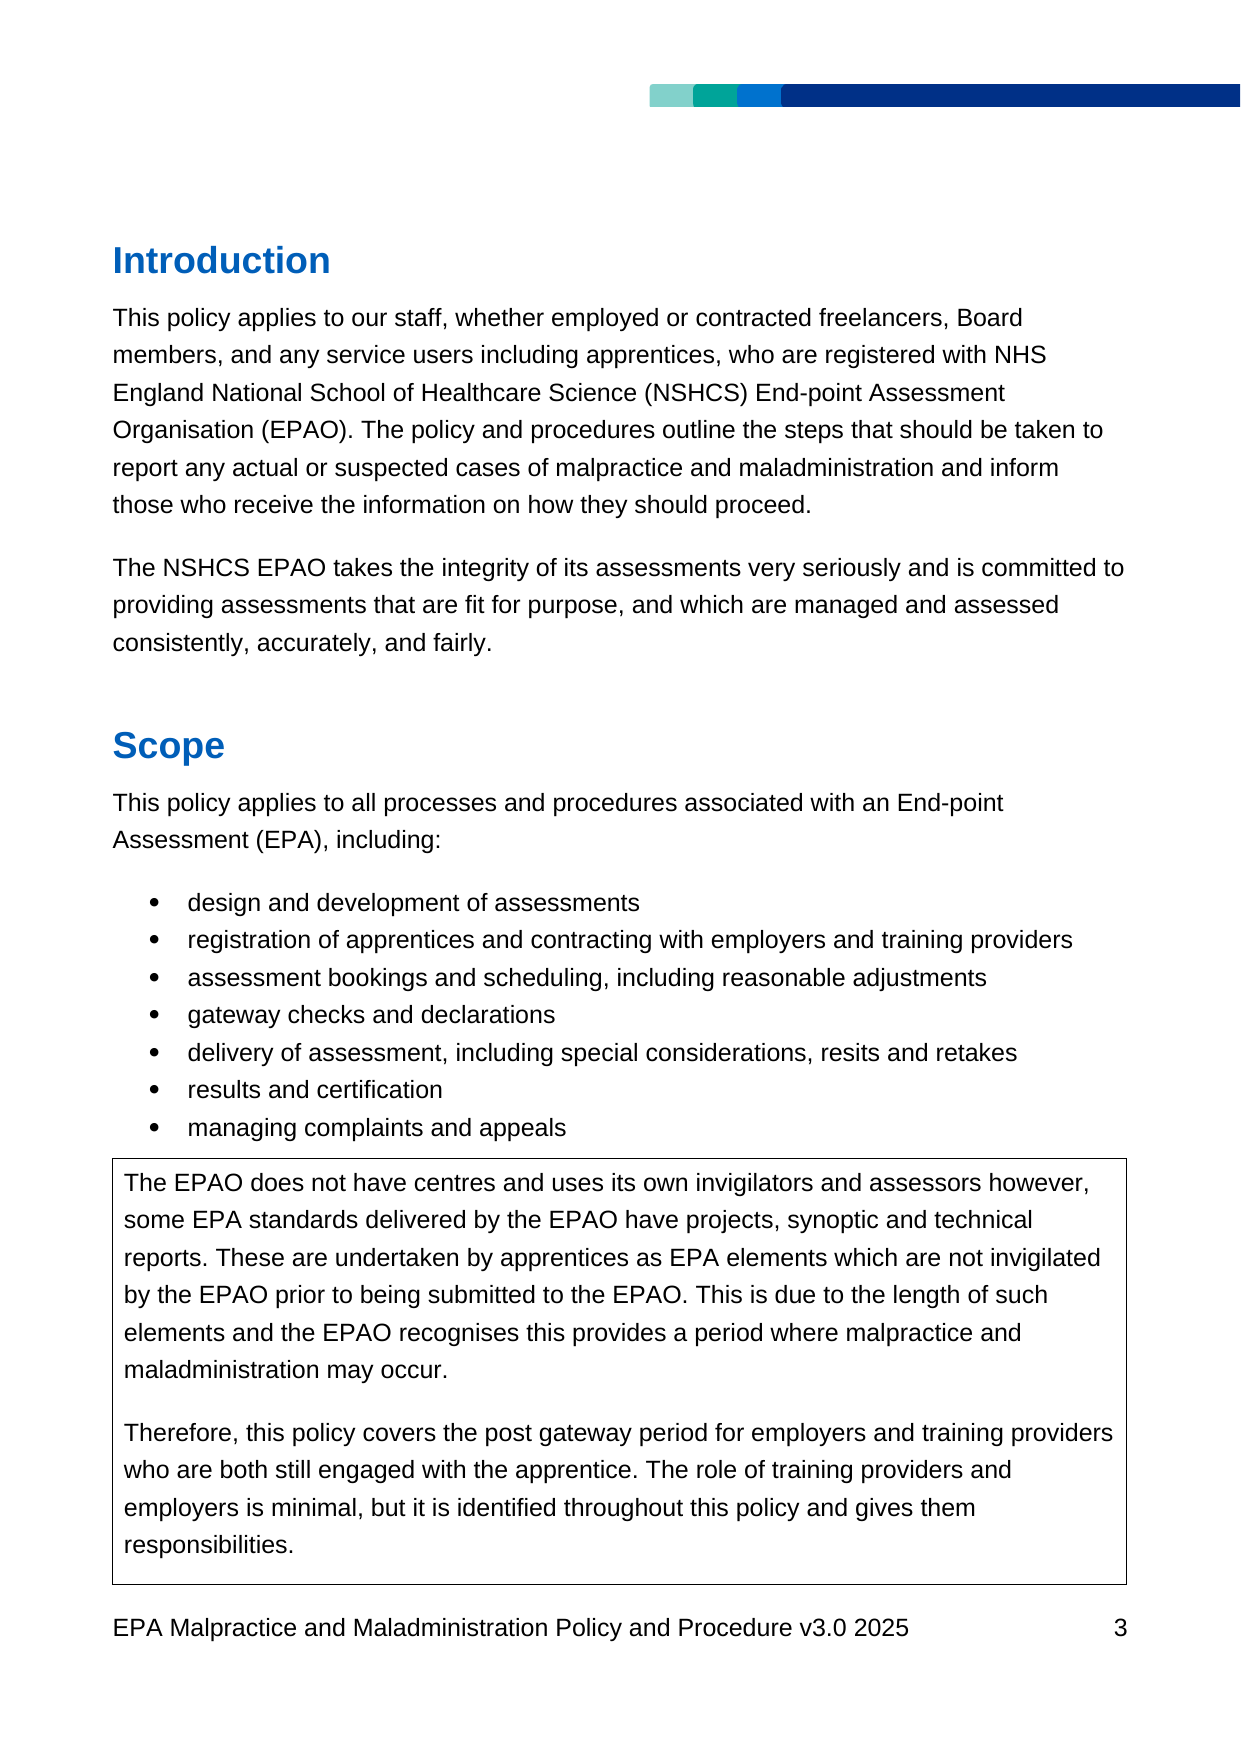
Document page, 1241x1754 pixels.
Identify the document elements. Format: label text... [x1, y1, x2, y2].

text This policy applies to all processes and procedures associated with an End-point Assessment (EPA), including: [112, 779, 1128, 854]
list assessment bookings and scheduling, including reasonable adjustments [150, 954, 1128, 991]
list managing complaints and appeals [150, 1104, 1128, 1141]
text This policy applies to our staff, whether employed or contracted freelancers, Board members, and any service users including apprentices, who are registered with NHS England National School of Healthcare Science (NSHCS) End-point Assessment Organisation (EPAO). The policy and procedures outline the steps that should be taken to report any actual or suspected cases of malpractice and maladministration and inform those who receive the information on how they should proceed. [112, 294, 1128, 519]
list design and development of assessments [150, 879, 1128, 916]
list results and certification [150, 1066, 1128, 1104]
table_header The EPAO does not have centres and uses its own invigilators and assessors however, some EPA standards delivered by the EPAO have projects, synoptic and technical reports. These are undertaken by apprentices as EPA elements which are not invigilated by the EPAO prior to being submitted to the EPAO. This is due to the length of such elements and the EPAO recognises this provides a period where malpractice and maladministration may occur. Therefore, this policy covers the post gateway period for employers and training providers who are both still engaged with the apprentice. The role of training providers and employers is minimal, but it is identified throughout this policy and gives them responsibilities. [113, 1159, 1126, 1584]
subtitle Scope [112, 723, 1128, 766]
list registration of apprentices and contracting with employers and training providers [150, 916, 1128, 954]
list gateway checks and declarations [150, 991, 1128, 1029]
subtitle Introduction [112, 238, 1128, 282]
list delivery of assessment, including special considerations, resits and retakes [150, 1029, 1128, 1066]
text The NSHCS EPAO takes the integrity of its assessments very seriously and is committed to providing assessments that are fit for purpose, and which are managed and assessed consistently, accurately, and fairly. [112, 544, 1128, 657]
